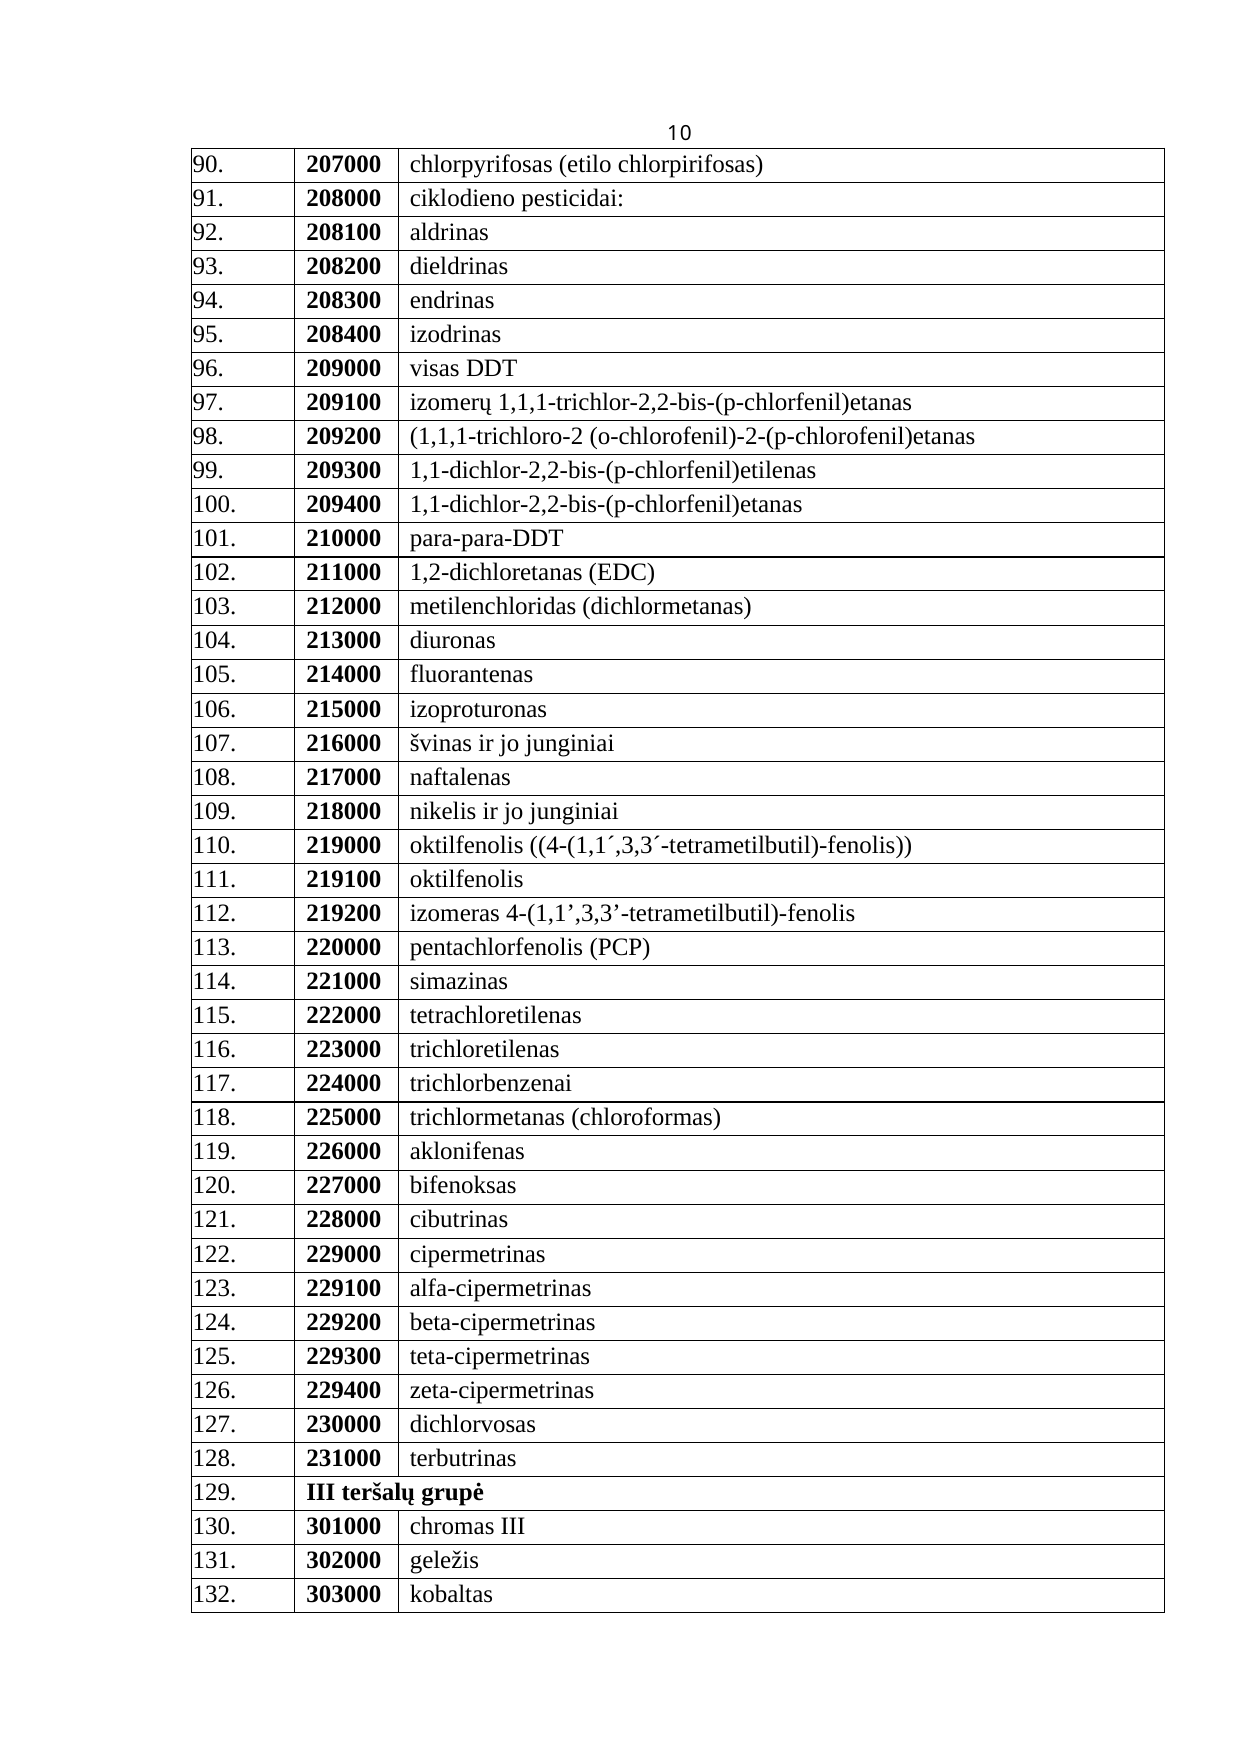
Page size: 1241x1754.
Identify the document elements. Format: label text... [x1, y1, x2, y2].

table_cell 111. [192, 864, 294, 897]
table_cell 126. [192, 1375, 294, 1408]
table_cell trichlormetanas (chloroformas) [399, 1103, 1164, 1135]
table_cell oktilfenolis ((4-(1,1´,3,3´-tetrametilbutil)-fenolis)) [399, 830, 1164, 863]
table_cell 100. [192, 489, 294, 522]
table_cell 118. [192, 1103, 294, 1135]
table_cell 219100 [295, 864, 398, 897]
table_cell 132. [192, 1579, 294, 1612]
table_cell 215000 [295, 694, 398, 727]
table_cell 112. [192, 898, 294, 931]
table_cell 301000 [295, 1511, 398, 1544]
table_cell 208100 [295, 217, 398, 250]
table_cell chlorpyrifosas (etilo chlorpirifosas) [399, 149, 1164, 182]
table_cell dieldrinas [399, 251, 1164, 284]
table_cell 91. [192, 183, 294, 216]
table_cell nikelis ir jo junginiai [399, 796, 1164, 829]
table_cell izomerų 1,1,1-trichlor-2,2-bis-(p-chlorfenil)etanas [399, 387, 1164, 420]
table_cell 114. [192, 966, 294, 999]
table_cell 1,1-dichlor-2,2-bis-(p-chlorfenil)etilenas [399, 455, 1164, 488]
table_cell 219200 [295, 898, 398, 931]
table_cell 218000 [295, 796, 398, 829]
table_cell 209100 [295, 387, 398, 420]
table_cell 221000 [295, 966, 398, 999]
table_cell 125. [192, 1341, 294, 1374]
table_cell beta-cipermetrinas [399, 1307, 1164, 1340]
table_cell izodrinas [399, 319, 1164, 352]
table_cell 209400 [295, 489, 398, 522]
table_cell 120. [192, 1171, 294, 1203]
table_cell 103. [192, 591, 294, 624]
table_cell 90. [192, 149, 294, 182]
table_cell 212000 [295, 591, 398, 624]
table_cell kobaltas [399, 1579, 1164, 1612]
table_cell 216000 [295, 728, 398, 761]
table_cell 229200 [295, 1307, 398, 1340]
table_cell zeta-cipermetrinas [399, 1375, 1164, 1408]
table_cell 108. [192, 762, 294, 795]
table_cell aldrinas [399, 217, 1164, 250]
table_cell alfa-cipermetrinas [399, 1273, 1164, 1306]
table_cell 220000 [295, 932, 398, 965]
table_cell 117. [192, 1068, 294, 1101]
table_cell 115. [192, 1000, 294, 1033]
table_cell 107. [192, 728, 294, 761]
table_cell 226000 [295, 1136, 398, 1169]
table_cell 94. [192, 285, 294, 318]
table_cell 122. [192, 1239, 294, 1272]
table_cell trichlorbenzenai [399, 1068, 1164, 1101]
table_cell 97. [192, 387, 294, 420]
table_cell 209300 [295, 455, 398, 488]
table_cell ciklodieno pesticidai: [399, 183, 1164, 216]
table_cell 229400 [295, 1375, 398, 1408]
table_cell para-para-DDT [399, 523, 1164, 556]
table_cell 109. [192, 796, 294, 829]
table_cell 93. [192, 251, 294, 284]
table_cell dichlorvosas [399, 1409, 1164, 1442]
table_cell pentachlorfenolis (PCP) [399, 932, 1164, 965]
table_cell 214000 [295, 660, 398, 693]
table_cell 121. [192, 1205, 294, 1238]
table_cell 209000 [295, 353, 398, 386]
table_cell 223000 [295, 1034, 398, 1067]
table_cell chromas III [399, 1511, 1164, 1544]
table_cell 102. [192, 558, 294, 590]
table_cell cibutrinas [399, 1205, 1164, 1238]
table_cell 303000 [295, 1579, 398, 1612]
table_cell 229000 [295, 1239, 398, 1272]
table_cell 208400 [295, 319, 398, 352]
table_cell 124. [192, 1307, 294, 1340]
table_cell 213000 [295, 626, 398, 658]
table_cell III teršalų grupė [295, 1477, 1164, 1510]
table_cell cipermetrinas [399, 1239, 1164, 1272]
table_cell bifenoksas [399, 1171, 1164, 1203]
table_cell izomeras 4-(1,1’,3,3’-tetrametilbutil)-fenolis [399, 898, 1164, 931]
table_cell 96. [192, 353, 294, 386]
table_cell 130. [192, 1511, 294, 1544]
table_cell 95. [192, 319, 294, 352]
table_cell 231000 [295, 1443, 398, 1476]
table_cell trichloretilenas [399, 1034, 1164, 1067]
table_cell 222000 [295, 1000, 398, 1033]
table_cell 1,2-dichloretanas (EDC) [399, 558, 1164, 590]
table_cell 208000 [295, 183, 398, 216]
table_cell oktilfenolis [399, 864, 1164, 897]
table_cell diuronas [399, 626, 1164, 658]
table_cell 128. [192, 1443, 294, 1476]
table_cell izoproturonas [399, 694, 1164, 727]
table_cell 211000 [295, 558, 398, 590]
table_cell 92. [192, 217, 294, 250]
table_cell tetrachloretilenas [399, 1000, 1164, 1033]
table_cell 208300 [295, 285, 398, 318]
table_cell 230000 [295, 1409, 398, 1442]
table_cell teta-cipermetrinas [399, 1341, 1164, 1374]
table_cell 113. [192, 932, 294, 965]
table_cell 217000 [295, 762, 398, 795]
table_cell 105. [192, 660, 294, 693]
table_cell 210000 [295, 523, 398, 556]
table_cell 207000 [295, 149, 398, 182]
table_cell 302000 [295, 1545, 398, 1578]
table_cell 1,1-dichlor-2,2-bis-(p-chlorfenil)etanas [399, 489, 1164, 522]
table_cell 98. [192, 421, 294, 454]
table_cell 110. [192, 830, 294, 863]
table_cell aklonifenas [399, 1136, 1164, 1169]
table_cell 116. [192, 1034, 294, 1067]
table_cell 228000 [295, 1205, 398, 1238]
table_cell terbutrinas [399, 1443, 1164, 1476]
table_cell 101. [192, 523, 294, 556]
table_cell 106. [192, 694, 294, 727]
table_cell 123. [192, 1273, 294, 1306]
table_cell 208200 [295, 251, 398, 284]
table_cell 227000 [295, 1171, 398, 1203]
table_cell 219000 [295, 830, 398, 863]
table_cell 119. [192, 1136, 294, 1169]
table_cell endrinas [399, 285, 1164, 318]
table_cell 99. [192, 455, 294, 488]
table_cell 229100 [295, 1273, 398, 1306]
table_cell 229300 [295, 1341, 398, 1374]
table_cell 127. [192, 1409, 294, 1442]
table_cell 129. [192, 1477, 294, 1510]
table_cell švinas ir jo junginiai [399, 728, 1164, 761]
table_cell naftalenas [399, 762, 1164, 795]
table_cell 104. [192, 626, 294, 658]
table_cell visas DDT [399, 353, 1164, 386]
table_cell fluorantenas [399, 660, 1164, 693]
table_cell geležis [399, 1545, 1164, 1578]
table_cell 224000 [295, 1068, 398, 1101]
table_cell simazinas [399, 966, 1164, 999]
table_cell metilenchloridas (dichlormetanas) [399, 591, 1164, 624]
table_cell 131. [192, 1545, 294, 1578]
table_cell 209200 [295, 421, 398, 454]
table_cell 225000 [295, 1103, 398, 1135]
table_cell (1,1,1-trichloro-2 (o-chlorofenil)-2-(p-chlorofenil)etanas [399, 421, 1164, 454]
